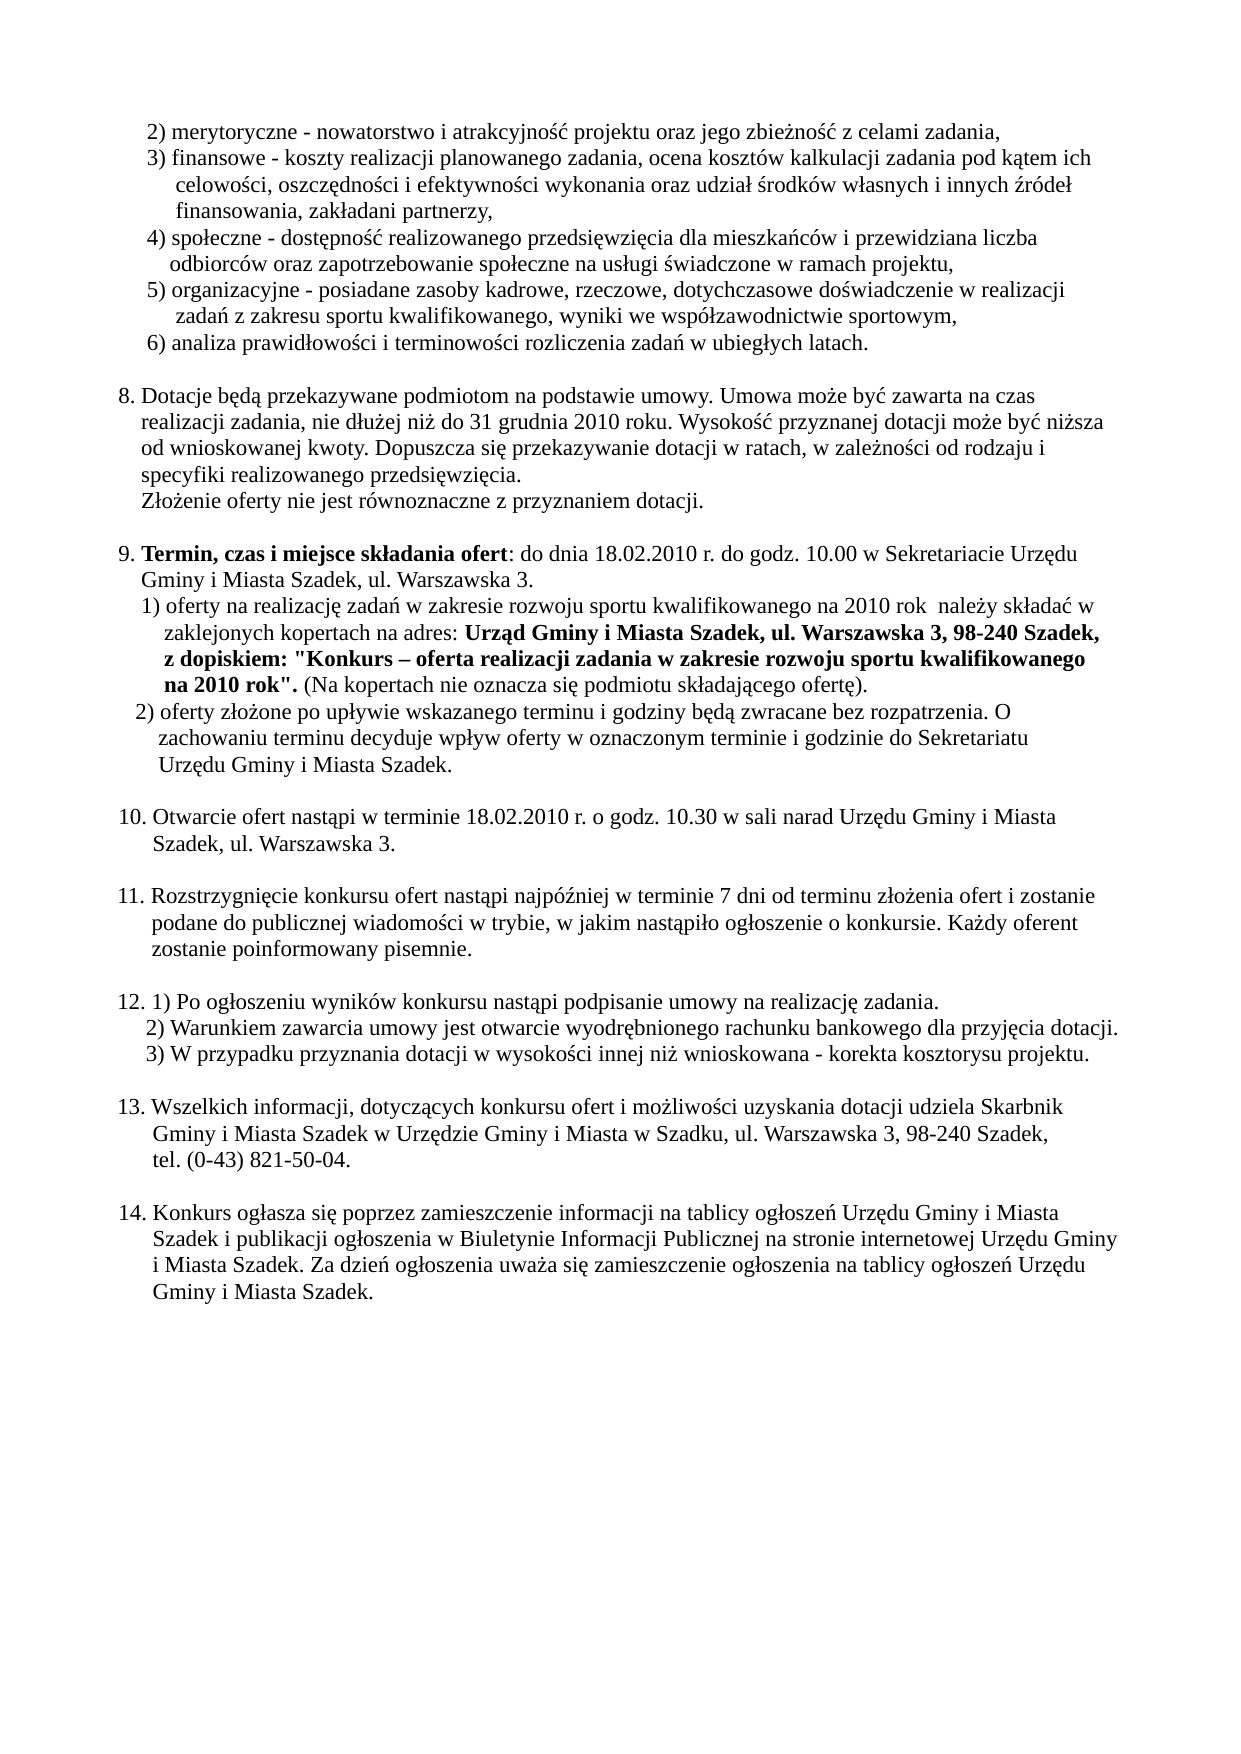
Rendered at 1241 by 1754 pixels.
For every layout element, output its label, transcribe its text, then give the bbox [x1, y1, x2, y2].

text specyfiki realizowanego przedsięwzięcia. [118, 461, 1122, 487]
text 9. Termin, czas i miejsce składania ofert: do dnia 18.02.2010 r. do godz. 10.00 w Sekretariacie Urzędu [118, 540, 1122, 566]
text realizacji zadania, nie dłużej niż do 31 grudnia 2010 roku. Wysokość przyznanej dotacji może być niższa [118, 408, 1122, 434]
text odbiorców oraz zapotrzebowanie społeczne na usługi świadczone w ramach projektu, [118, 250, 1122, 276]
text finansowania, zakładani partnerzy, [118, 197, 1122, 223]
text 10. Otwarcie ofert nastąpi w terminie 18.02.2010 r. o godz. 10.30 w sali narad Urzędu Gminy i Miasta [118, 803, 1122, 830]
text zachowaniu terminu decyduje wpływ oferty w oznaczonym terminie i godzinie do Sekretariatu [118, 724, 1122, 751]
text 14. Konkurs ogłasza się poprzez zamieszczenie informacji na tablicy ogłoszeń Urzędu Gminy i Miasta [118, 1199, 1122, 1225]
text tel. (0-43) 821-50-04. [118, 1146, 1122, 1172]
text z dopiskiem: "Konkurs – oferta realizacji zadania w zakresie rozwoju sportu kwalifikowanego [118, 645, 1122, 672]
text Szadek i publikacji ogłoszenia w Biuletynie Informacji Publicznej na stronie internetowej Urzędu Gminy [118, 1225, 1122, 1251]
text Urzędu Gminy i Miasta Szadek. [118, 751, 1122, 777]
text 8. Dotacje będą przekazywane podmiotom na podstawie umowy. Umowa może być zawarta na czas [118, 382, 1122, 408]
text od wnioskowanej kwoty. Dopuszcza się przekazywanie dotacji w ratach, w zależności od rodzaju i [118, 434, 1122, 461]
text 3) W przypadku przyznania dotacji w wysokości innej niż wnioskowana - korekta kosztorysu projektu. [106, 1041, 1122, 1067]
text 1) oferty na realizację zadań w zakresie rozwoju sportu kwalifikowanego na 2010 rok należy składać w [118, 592, 1122, 619]
text i Miasta Szadek. Za dzień ogłoszenia uważa się zamieszczenie ogłoszenia na tablicy ogłoszeń Urzędu [118, 1251, 1122, 1278]
text podane do publicznej wiadomości w trybie, w jakim nastąpiło ogłoszenie o konkursie. Każdy oferent [106, 909, 1122, 935]
text 12. 1) Po ogłoszeniu wyników konkursu nastąpi podpisanie umowy na realizację zadania. [106, 988, 1122, 1014]
text 2) merytoryczne - nowatorstwo i atrakcyjność projektu oraz jego zbieżność z celami zadania, [118, 118, 1122, 144]
text Gminy i Miasta Szadek, ul. Warszawska 3. [118, 566, 1122, 592]
text zostanie poinformowany pisemnie. [106, 935, 1122, 961]
text 11. Rozstrzygnięcie konkursu ofert nastąpi najpóźniej w terminie 7 dni od terminu złożenia ofert i zostanie [106, 882, 1122, 909]
text 3) finansowe - koszty realizacji planowanego zadania, ocena kosztów kalkulacji zadania pod kątem ich [118, 144, 1122, 171]
text zadań z zakresu sportu kwalifikowanego, wyniki we współzawodnictwie sportowym, [118, 303, 1122, 329]
text 2) oferty złożone po upływie wskazanego terminu i godziny będą zwracane bez rozpatrzenia. O [118, 698, 1122, 724]
text Złożenie oferty nie jest równoznaczne z przyznaniem dotacji. [118, 487, 1122, 513]
text 4) społeczne - dostępność realizowanego przedsięwzięcia dla mieszkańców i przewidziana liczba [118, 223, 1122, 250]
text 5) organizacyjne - posiadane zasoby kadrowe, rzeczowe, dotychczasowe doświadczenie w realizacji [118, 276, 1122, 303]
text 2) Warunkiem zawarcia umowy jest otwarcie wyodrębnionego rachunku bankowego dla przyjęcia dotacji. [106, 1014, 1122, 1041]
text celowości, oszczędności i efektywności wykonania oraz udział środków własnych i innych źródeł [118, 171, 1122, 197]
text zaklejonych kopertach na adres: Urząd Gminy i Miasta Szadek, ul. Warszawska 3, 98-240 Szadek, [118, 619, 1122, 645]
text 13. Wszelkich informacji, dotyczących konkursu ofert i możliwości uzyskania dotacji udziela Skarbnik [106, 1093, 1122, 1119]
text Gminy i Miasta Szadek. [118, 1278, 1122, 1304]
text 6) analiza prawidłowości i terminowości rozliczenia zadań w ubiegłych latach. [118, 329, 1122, 355]
text na 2010 rok". (Na kopertach nie oznacza się podmiotu składającego ofertę). [118, 672, 1122, 698]
text Gminy i Miasta Szadek w Urzędzie Gminy i Miasta w Szadku, ul. Warszawska 3, 98-240 Szadek, [118, 1119, 1122, 1146]
text Szadek, ul. Warszawska 3. [118, 830, 1122, 856]
